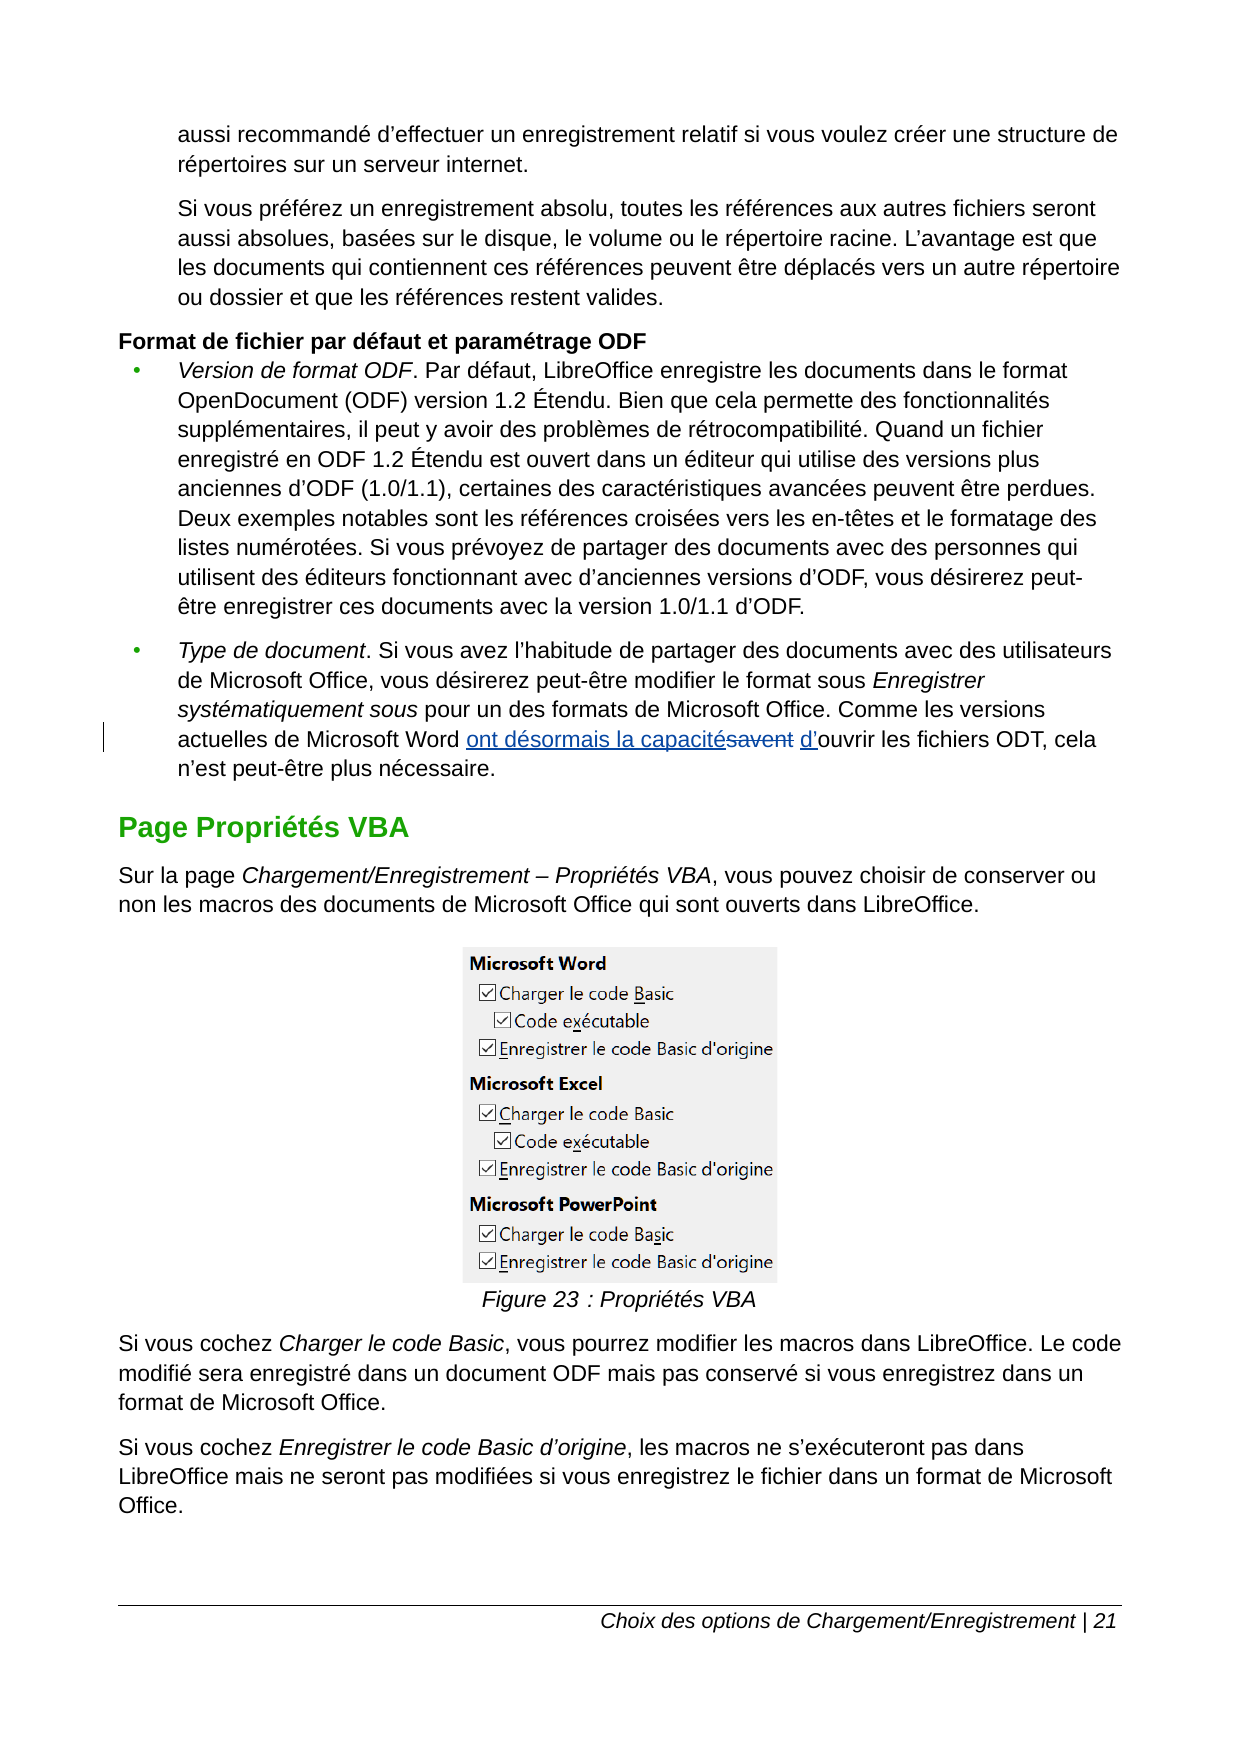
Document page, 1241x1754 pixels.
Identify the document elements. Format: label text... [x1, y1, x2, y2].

text Figure 23 : Propriétés VBA [118, 1283, 1122, 1312]
list Type de document. Si vous avez l’habitude de partager des documents avec des utilisateurs de Microsoft Office, vous désirerez peut-être modifier le format sous Enregistrer systématiquement sous pour un des formats de Microsoft Office. Comme les versions actuelles de Microsoft Word ont désormais la capacité d’ouvrir les fichiers ODT, cela n’est peut-être plus nécessaire. [133, 634, 1122, 781]
list Version de format ODF. Par défaut, LibreOffice enregistre les documents dans le format OpenDocument (ODF) version 1.2 Étendu. Bien que cela permette des fonctionnalités supplémentaires, il peut y avoir des problèmes de rétrocompatibilité. Quand un fichier enregistré en ODF 1.2 Étendu est ouvert dans un éditeur qui utilise des versions plus anciennes d’ODF (1.0/1.1), certaines des caractéristiques avancées peuvent être perdues. Deux exemples notables sont les références croisées vers les en-têtes et le formatage des listes numérotées. Si vous prévoyez de partager des documents avec des personnes qui utilisent des éditeurs fonctionnant avec d’anciennes versions d’ODF, vous désirerez peut-être enregistrer ces documents avec la version 1.0/1.1 d’ODF. [133, 354, 1122, 619]
text Si vous cochez Charger le code Basic, vous pourrez modifier les macros dans LibreOffice. Le code modifié sera enregistré dans un document ODF mais pas conservé si vous enregistrez dans un format de Microsoft Office. [118, 1327, 1122, 1416]
list aussi recommandé d’effectuer un enregistrement relatif si vous voulez créer une structure de répertoires sur un serveur internet. [177, 118, 1122, 177]
list Si vous préférez un enregistrement absolu, toutes les références aux autres fichiers seront aussi absolues, basées sur le disque, le volume ou le répertoire racine. L’avantage est que les documents qui contiennent ces références peuvent être déplacés vers un autre répertoire ou dossier et que les références restent valides. [177, 192, 1122, 310]
picture [462, 947, 778, 1283]
subtitle Format de fichier par défaut et paramétrage ODF [118, 324, 1122, 354]
text Sur la page Chargement/Enregistrement – Propriétés VBA, vous pouvez choisir de conserver ou non les macros des documents de Microsoft Office qui sont ouverts dans LibreOffice. [118, 859, 1122, 918]
text Si vous cochez Enregistrer le code Basic d’origine, les macros ne s’exécuteront pas dans LibreOffice mais ne seront pas modifiées si vous enregistrez le fichier dans un format de Microsoft Office. [118, 1430, 1122, 1519]
subtitle Page Propriétés VBA [118, 811, 1122, 844]
